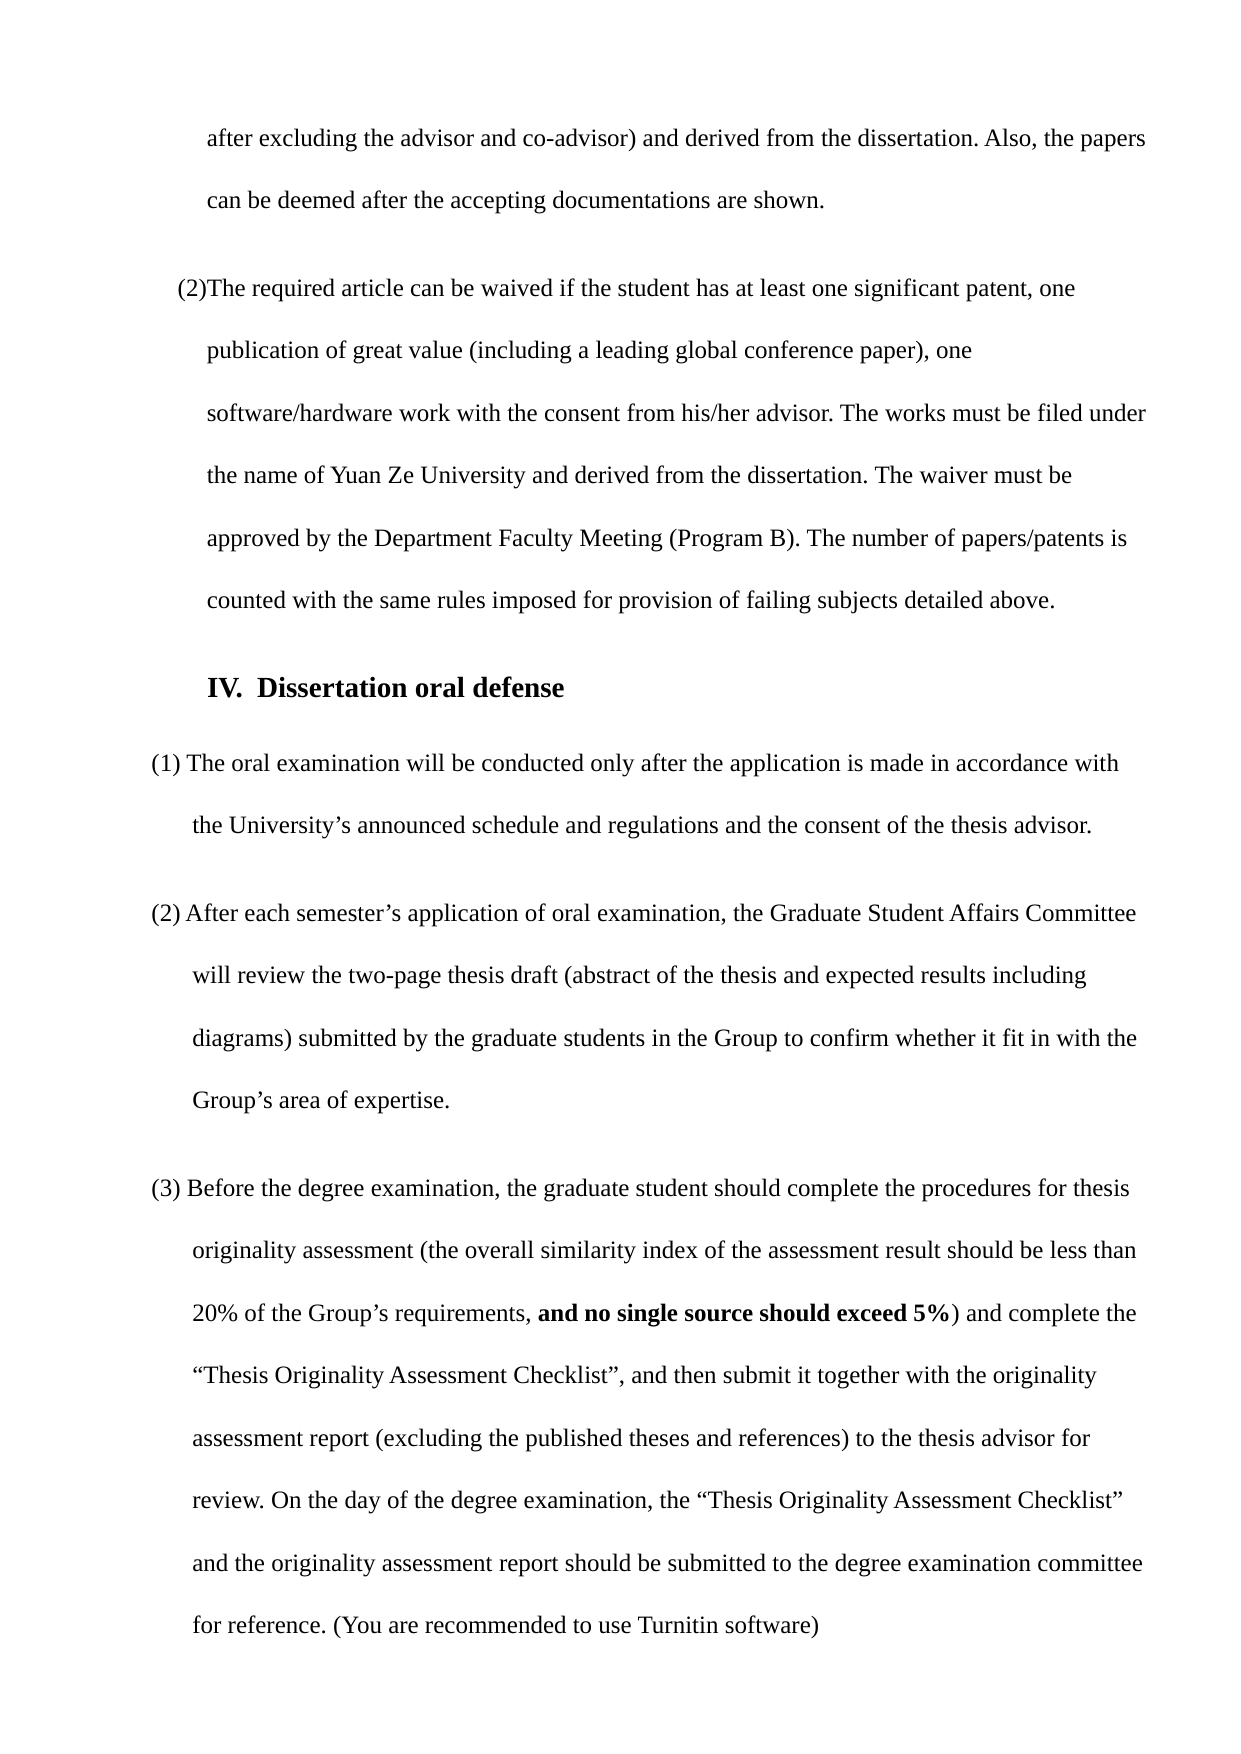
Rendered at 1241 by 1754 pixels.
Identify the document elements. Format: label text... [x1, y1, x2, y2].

subtitle Dissertation oral defense [207, 646, 1152, 708]
text (1) The oral examination will be conducted only after the application is made in accordance with the University’s announced schedule and regulations and the consent of the thesis advisor. [151, 721, 1152, 846]
text (2) After each semester’s application of oral examination, the Graduate Student Affairs Committee will review the two-page thesis draft (abstract of the thesis and expected results including diagrams) submitted by the graduate students in the Group to confirm whether it fit in with the Group’s area of expertise. [151, 871, 1152, 1121]
text (3) Before the degree examination, the graduate student should complete the procedures for thesis originality assessment (the overall similarity index of the assessment result should be less than 20% of the Group’s requirements, and no single source should exceed 5%) and complete the “Thesis Originality Assessment Checklist”, and then submit it together with the originality assessment report (excluding the published theses and references) to the thesis advisor for review. On the day of the degree examination, the “Thesis Originality Assessment Checklist” and the originality assessment report should be submitted to the degree examination committee for reference. (You are recommended to use Turnitin software) [151, 1146, 1152, 1646]
text (2)The required article can be waived if the student has at least one significant patent, one publication of great value (including a leading global conference paper), one software/hardware work with the consent from his/her advisor. The works must be filed under the name of Yuan Ze University and derived from the dissertation. The waiver must be approved by the Department Faculty Meeting (Program B). The number of papers/patents is counted with the same rules imposed for provision of failing subjects detailed above. [177, 246, 1152, 621]
text after excluding the advisor and co-advisor) and derived from the dissertation. Also, the papers can be deemed after the accepting documentations are shown. [207, 96, 1152, 221]
